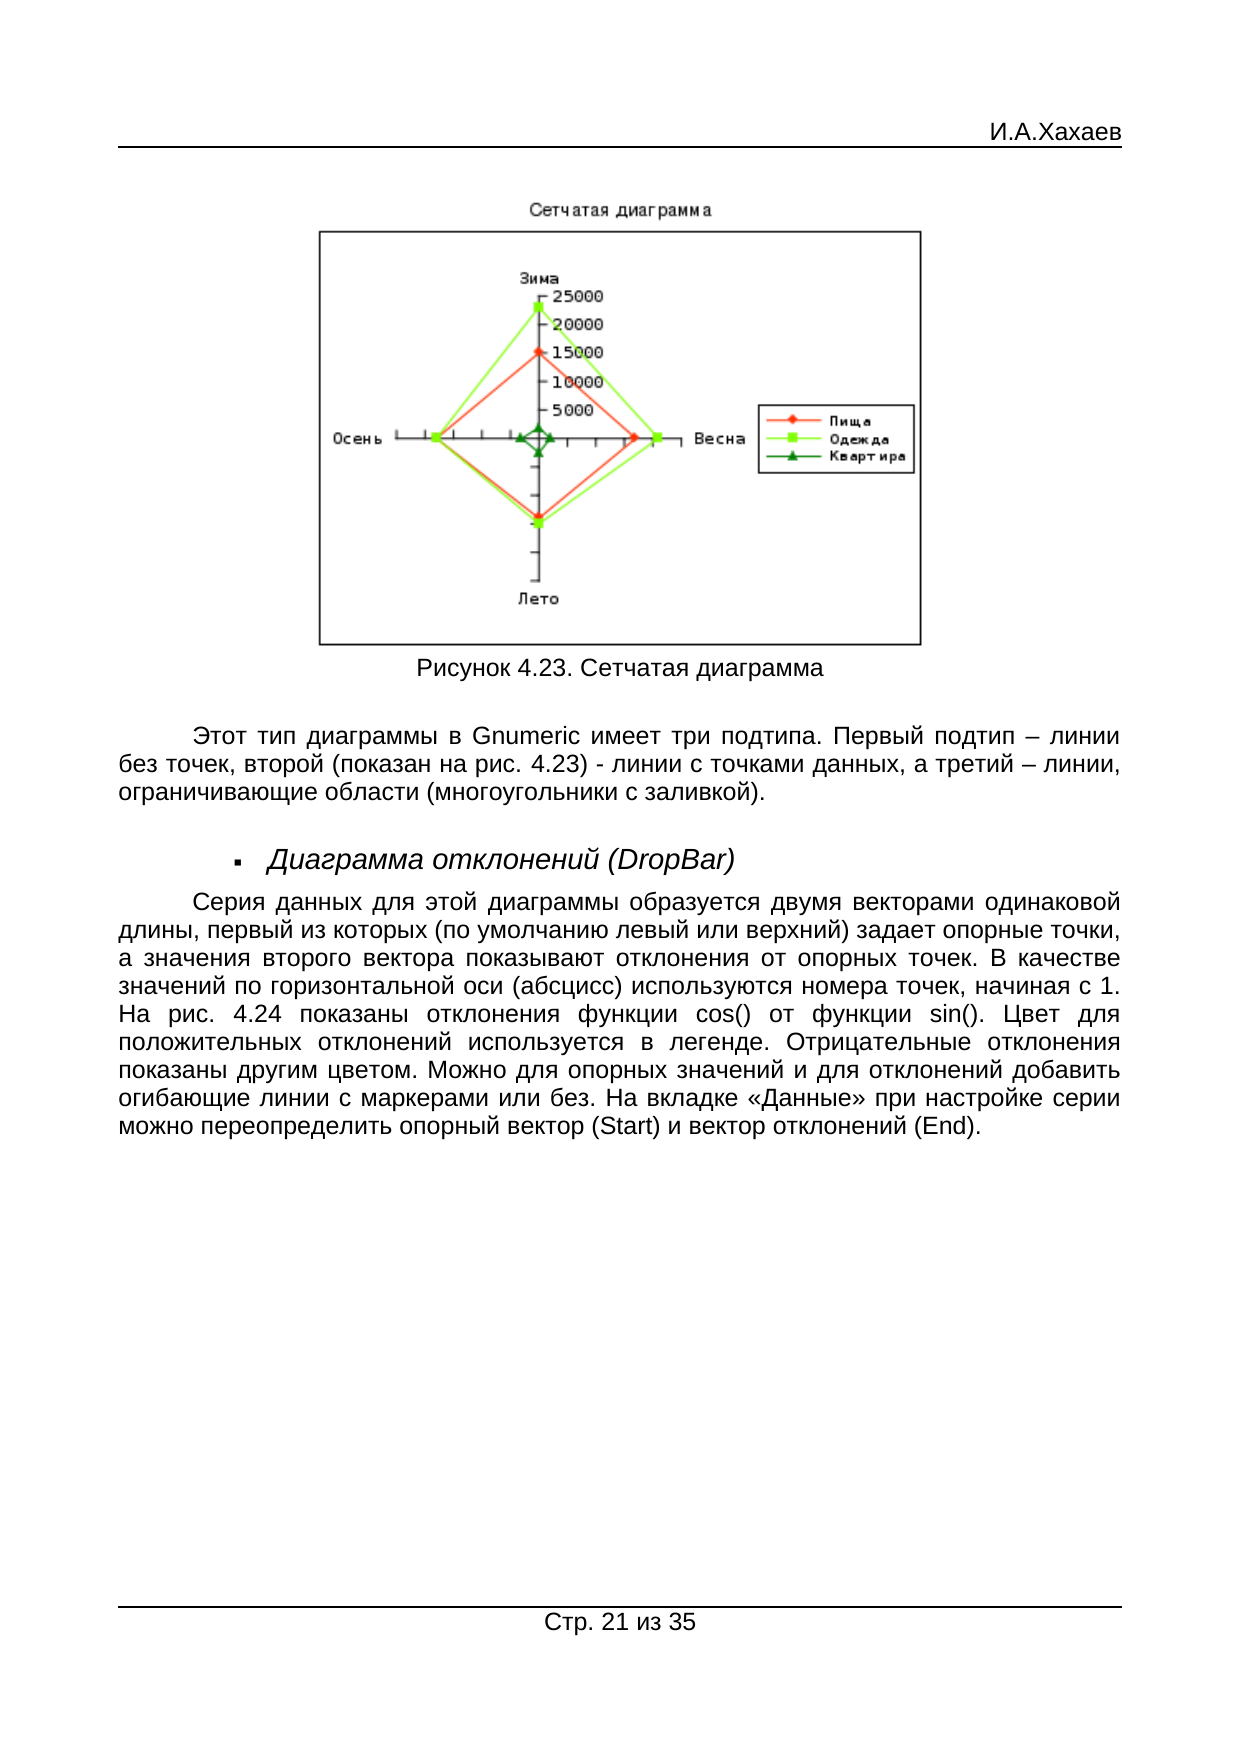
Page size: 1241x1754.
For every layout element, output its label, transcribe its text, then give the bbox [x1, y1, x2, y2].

picture [311, 190, 930, 654]
text Серия данных для этой диаграммы образуется двумя векторами одинаковой длины, первый из которых (по умолчанию левый или верхний) задает опорные точки, а значения второго вектора показывают отклонения от опорных точек. В качестве значений по горизонтальной оси (абсцисс) используются номера точек, начиная с 1. На рис. 4.24 показаны отклонения функции cos() от функции sin(). Цвет для положительных отклонений используется в легенде. Отрицательные отклонения показаны другим цветом. Можно для опорных значений и для отклонений добавить огибающие линии с маркерами или без. На вкладке «Данные» при настройке серии можно переопределить опорный вектор (Start) и вектор отклонений (End). [118, 888, 1122, 1139]
subtitle Диаграмма отклонений (DropBar) [231, 843, 1122, 876]
text Этот тип диаграммы в Gnumeric имеет три подтипа. Первый подтип – линии без точек, второй (показан на рис. 4.23) - линии с точками данных, а третий – линии, ограничивающие области (многоугольники с заливкой). [118, 722, 1122, 806]
text Рисунок 4.23. Сетчатая диаграмма [311, 654, 929, 681]
